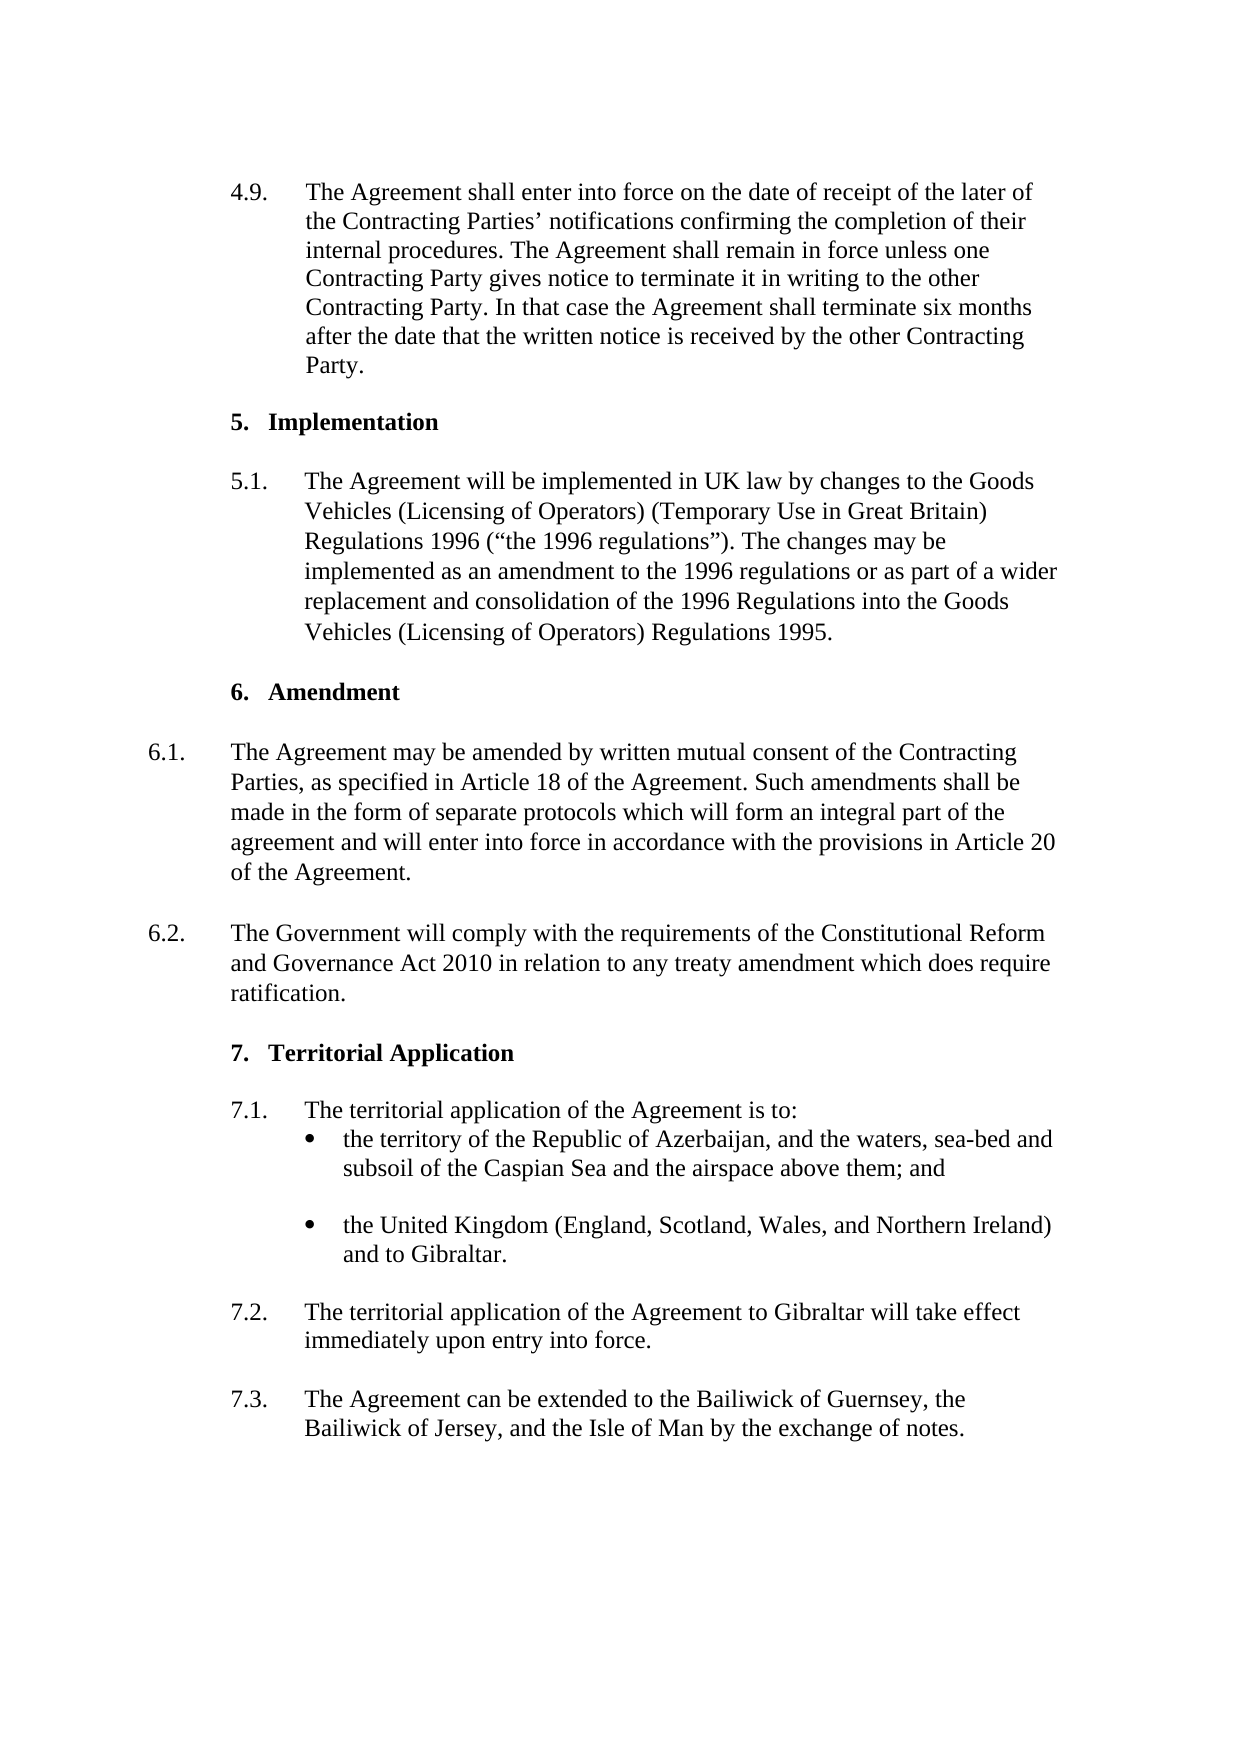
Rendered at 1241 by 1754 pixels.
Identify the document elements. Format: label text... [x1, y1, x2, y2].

list The Government will comply with the requirements of the Constitutional Reform and Governance Act 2010 in relation to any treaty amendment which does require ratification. [148, 918, 1069, 1007]
list Amendment [230, 677, 1069, 706]
list the territory of the Republic of Azerbaijan, and the waters, sea-bed and subsoil of the Caspian Sea and the airspace above them; and [305, 1124, 1069, 1182]
list The territorial application of the Agreement to Gibraltar will take effect immediately upon entry into force. [230, 1297, 1069, 1354]
list Territorial Application [230, 1038, 1069, 1067]
list The Agreement can be extended to the Bailiwick of Guernsey, the Bailiwick of Jersey, and the Isle of Man by the exchange of notes. [230, 1384, 1069, 1442]
list The Agreement shall enter into force on the date of receipt of the later of the Contracting Parties’ notifications confirming the completion of their internal procedures. The Agreement shall remain in force unless one Contracting Party gives notice to terminate it in writing to the other Contracting Party. In that case the Agreement shall terminate six months after the date that the written notice is received by the other Contracting Party. [230, 177, 1069, 378]
list The Agreement will be implemented in UK law by changes to the Goods Vehicles (Licensing of Operators) (Temporary Use in Great Britain) Regulations 1996 (“the 1996 regulations”). The changes may be implemented as an amendment to the 1996 regulations or as part of a wider replacement and consolidation of the 1996 Regulations into the Goods Vehicles (Licensing of Operators) Regulations 1995. [230, 466, 1069, 645]
list The Agreement may be amended by written mutual consent of the Contracting Parties, as specified in Article 18 of the Agreement. Such amendments shall be made in the form of separate protocols which will form an integral part of the agreement and will enter into force in accordance with the provisions in Article 20 of the Agreement. [148, 737, 1069, 886]
list The territorial application of the Agreement is to: [230, 1096, 1069, 1124]
list Implementation [230, 407, 1069, 436]
list the United Kingdom (England, Scotland, Wales, and Northern Ireland) and to Gibraltar. [305, 1211, 1069, 1268]
